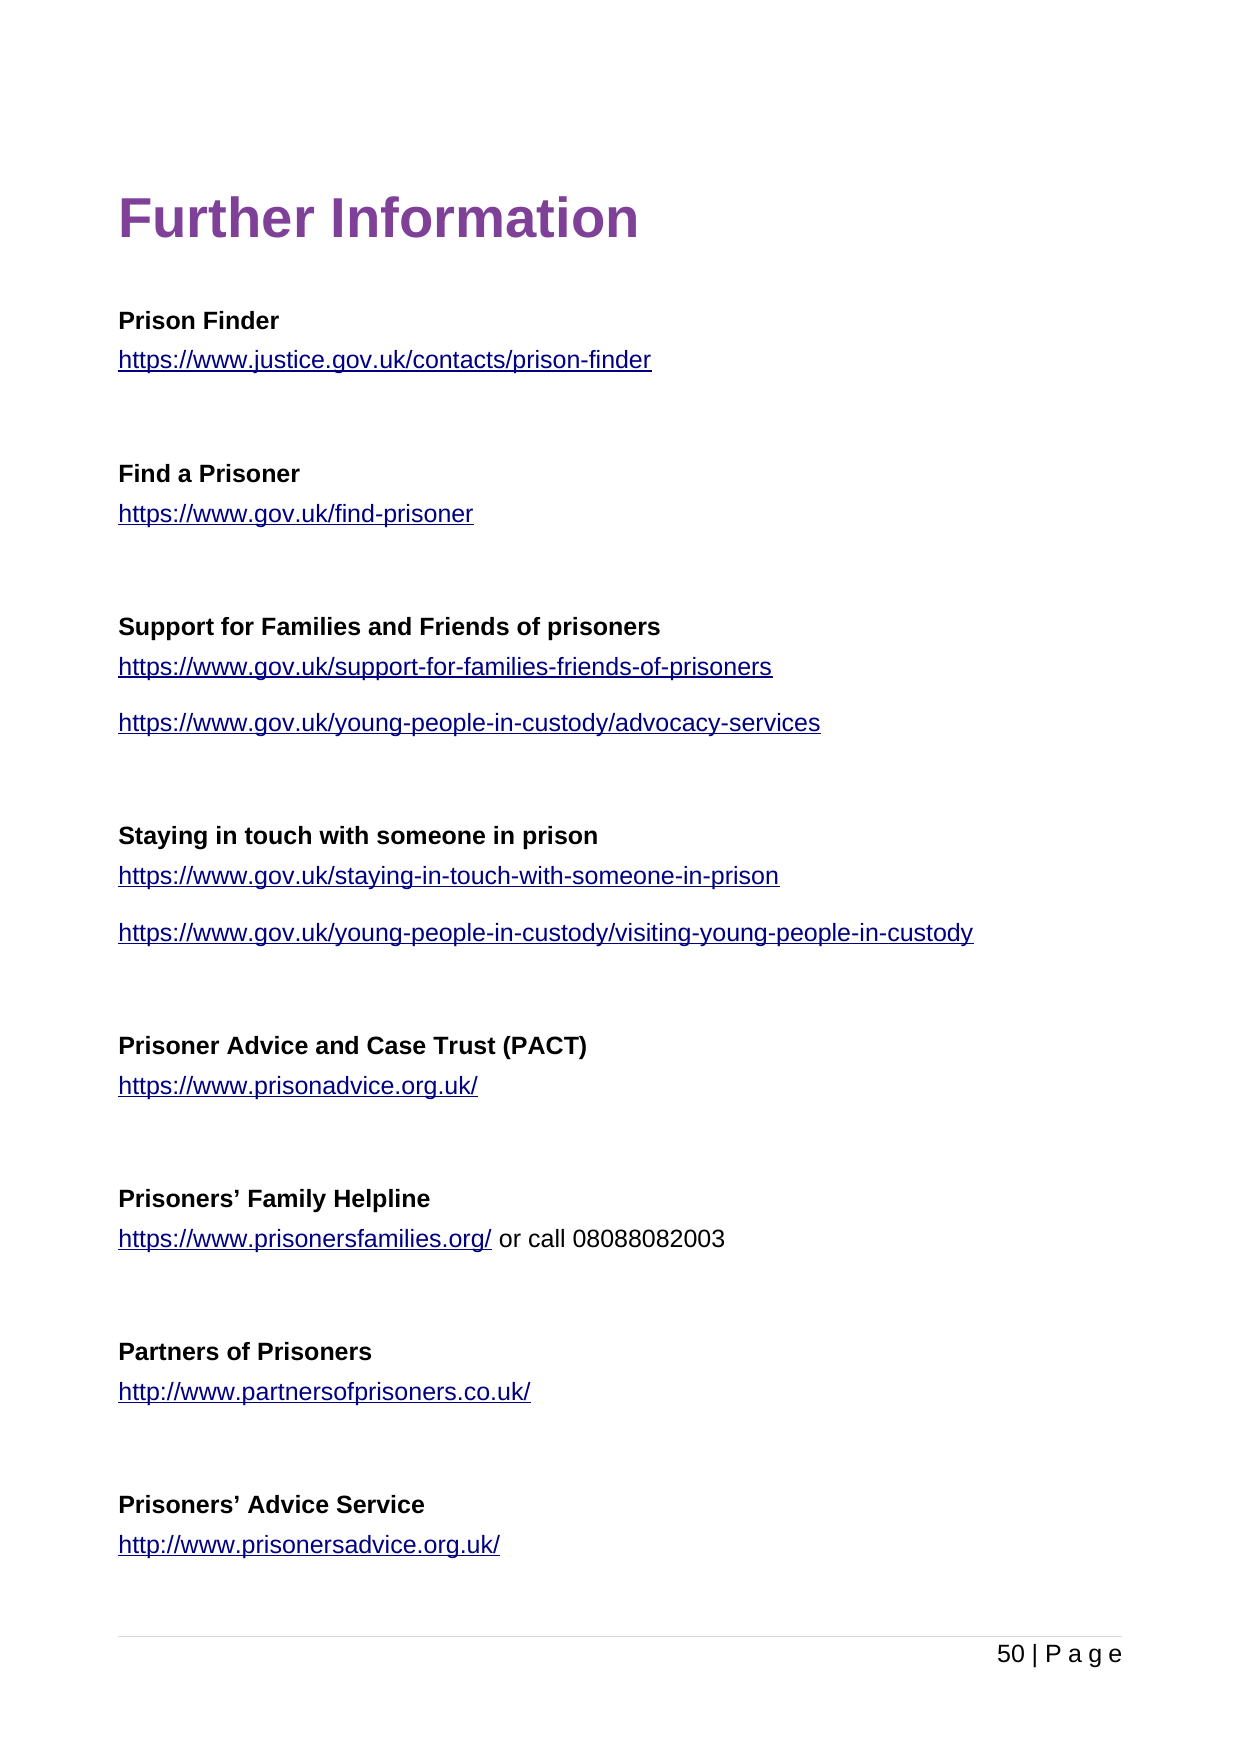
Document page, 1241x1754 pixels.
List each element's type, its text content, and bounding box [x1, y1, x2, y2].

subtitle Support for Families and Friends of prisoners [118, 612, 1122, 640]
text http://www.prisonersadvice.org.uk/ [118, 1530, 1122, 1558]
text http://www.partnersofprisoners.co.uk/ [118, 1377, 1122, 1406]
text https://www.gov.uk/support-for-families-friends-of-prisoners [118, 652, 1122, 680]
subtitle Prisoners’ Family Helpline [118, 1184, 1122, 1213]
subtitle Find a Prisoner [118, 459, 1122, 487]
subtitle Prison Finder [118, 306, 1122, 334]
subtitle Further Information [118, 184, 1122, 249]
text https://www.prisonadvice.org.uk/ [118, 1071, 1122, 1099]
text https://www.gov.uk/young-people-in-custody/visiting-young-people-in-custody [118, 918, 1122, 946]
subtitle Prisoners’ Advice Service [118, 1490, 1122, 1519]
subtitle Staying in touch with someone in prison [118, 821, 1122, 850]
text https://www.gov.uk/young-people-in-custody/advocacy-services [118, 708, 1122, 737]
subtitle Prisoner Advice and Case Trust (PACT) [118, 1031, 1122, 1059]
text https://www.gov.uk/staying-in-touch-with-someone-in-prison [118, 861, 1122, 890]
text https://www.gov.uk/find-prisoner [118, 498, 1122, 527]
text https://www.justice.gov.uk/contacts/prison-finder [118, 346, 1122, 374]
text https://www.prisonersfamilies.org/ or call 08088082003 [118, 1224, 1122, 1252]
subtitle Partners of Prisoners [118, 1337, 1122, 1366]
